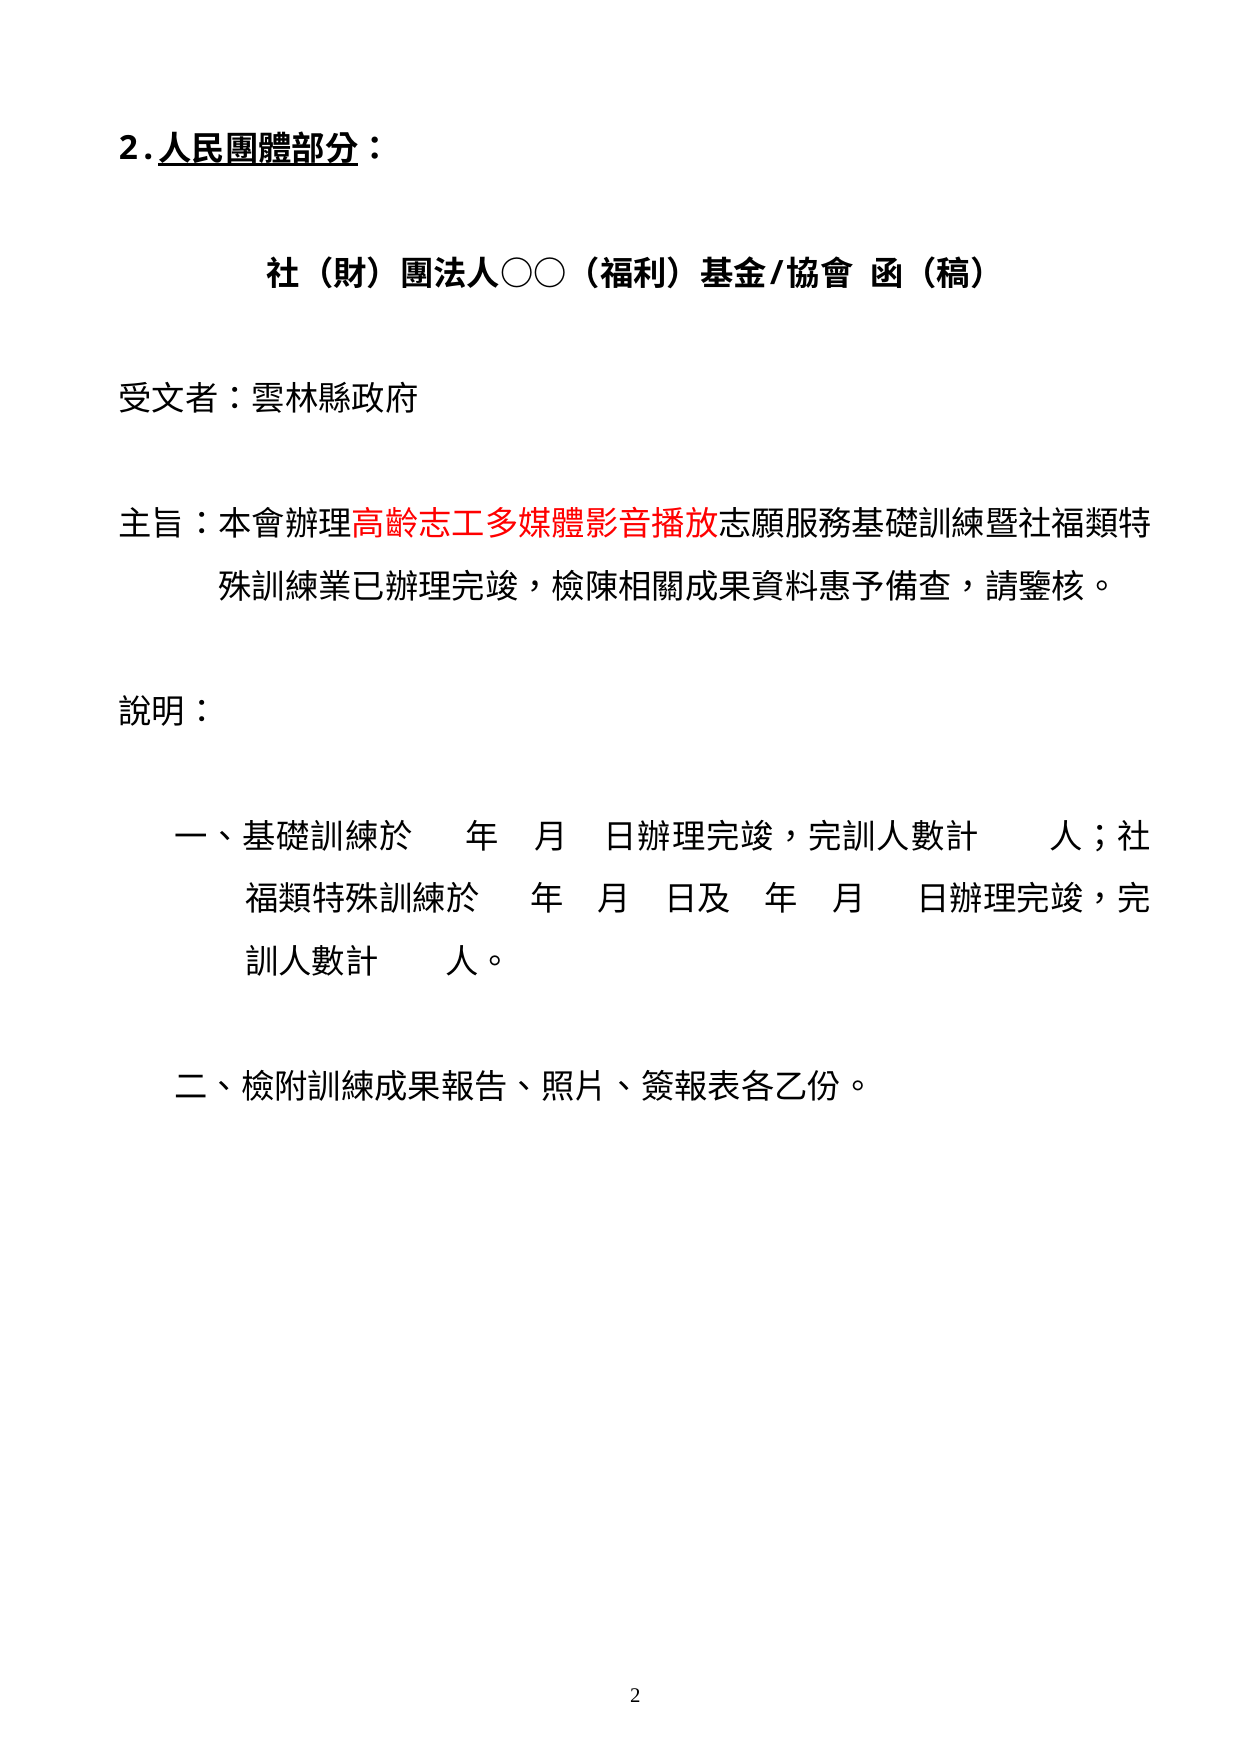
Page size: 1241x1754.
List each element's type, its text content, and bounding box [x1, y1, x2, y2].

text 說明： [118, 667, 1152, 729]
text 社（財）團法人○○（福利）基金/協會 函（稿） [118, 229, 1152, 292]
text 二、檢附訓練成果報告、照片、簽報表各乙份。 [174, 1042, 1152, 1104]
text 主旨：本會辦理高齡志工多媒體影音播放志願服務基礎訓練暨社福類特殊訓練業已辦理完竣，檢陳相關成果資料惠予備查，請鑒核。 [118, 479, 1152, 604]
text 受文者：雲林縣政府 [118, 354, 1152, 417]
text 2.人民團體部分： [118, 104, 1152, 167]
text 一、基礎訓練於 年 月 日辦理完竣，完訓人數計 人；社福類特殊訓練於 年 月 日及 年 月 日辦理完竣，完訓人數計 人。 [174, 792, 1152, 979]
